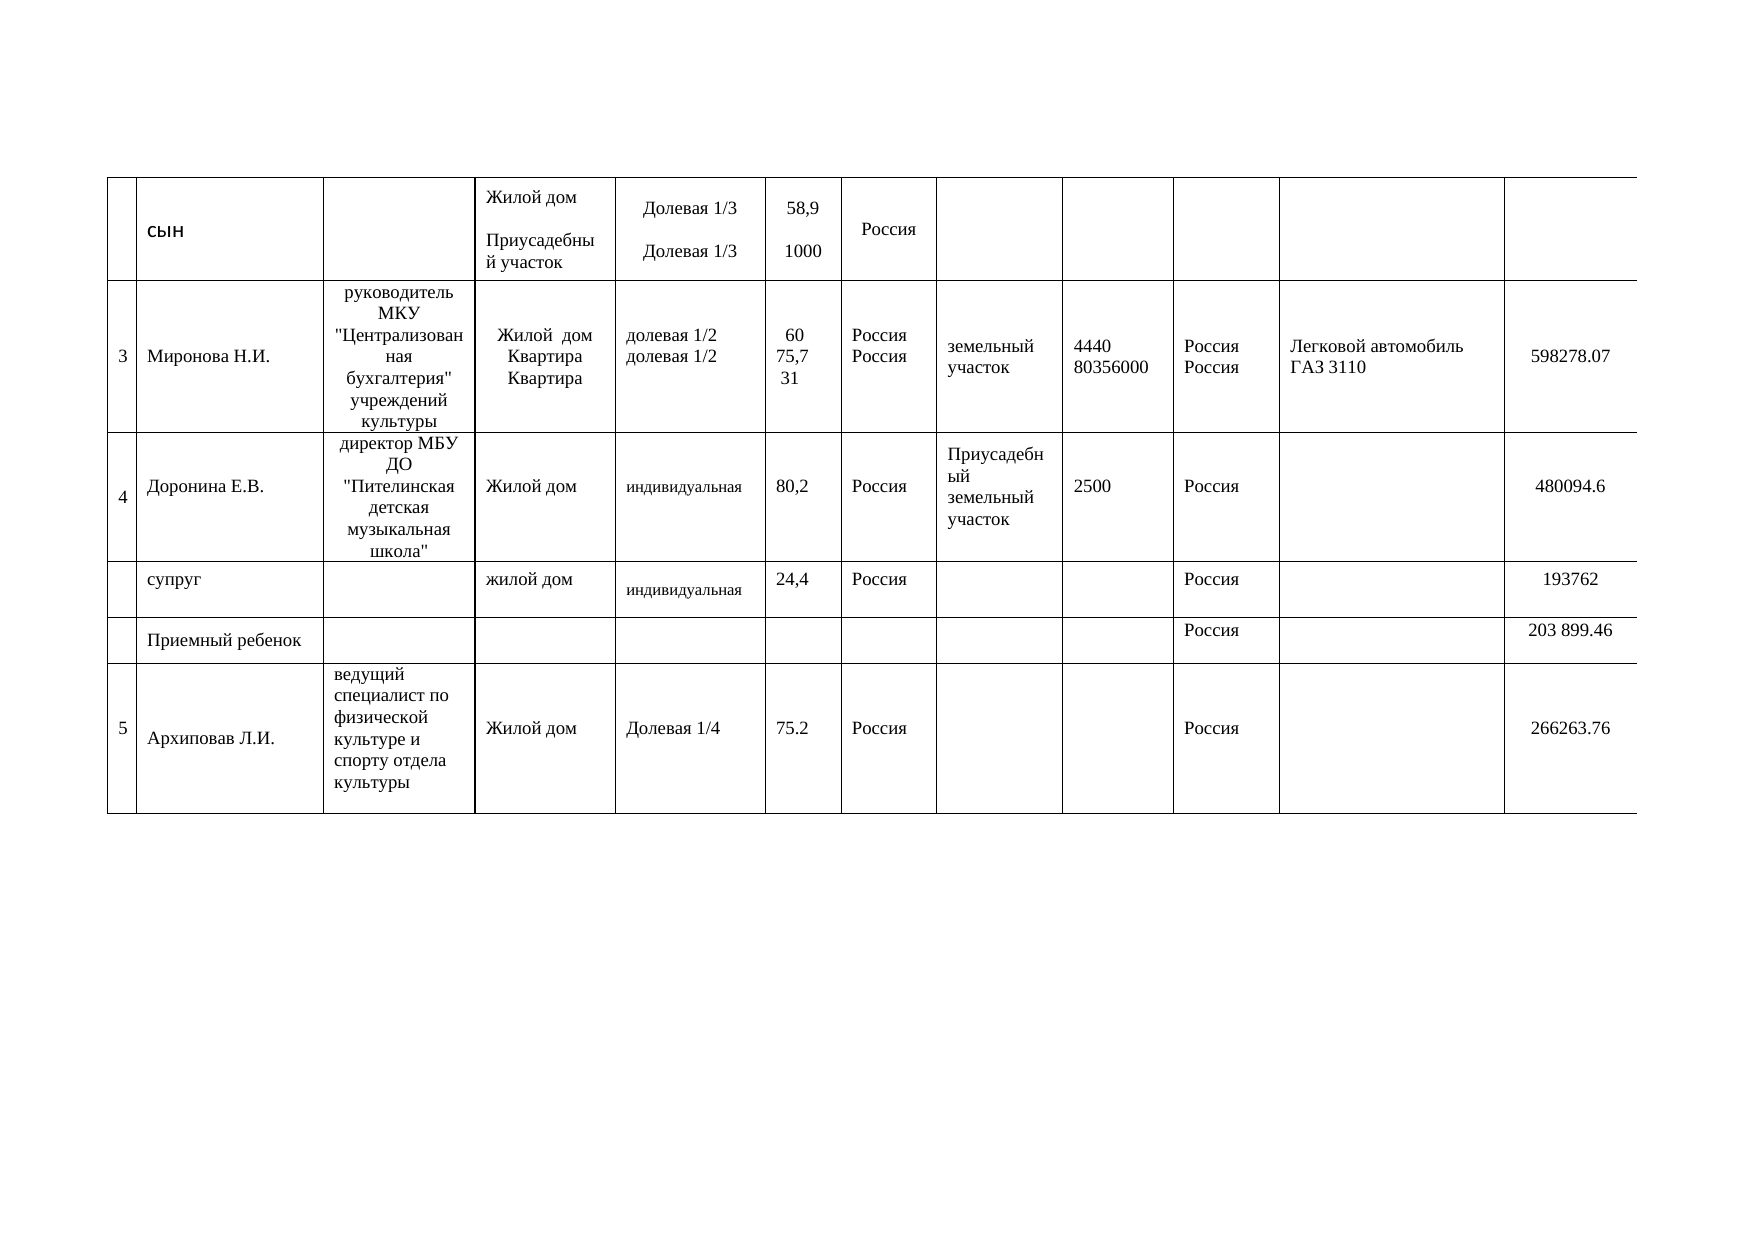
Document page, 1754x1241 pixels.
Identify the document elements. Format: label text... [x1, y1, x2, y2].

table_cell 480094,6 [1505, 433, 1637, 561]
table_cell [1505, 178, 1637, 280]
table_cell Россия [842, 178, 936, 280]
table_cell Россия [842, 433, 936, 561]
table_cell Россия [842, 562, 936, 617]
table_cell 203 899.46 [1505, 618, 1637, 663]
table_cell 2500 [1063, 433, 1173, 561]
table_cell Россия [1174, 433, 1279, 561]
table_cell индивидуальная [616, 562, 765, 617]
table_cell 598278,07 [1505, 281, 1637, 432]
table_cell [324, 178, 474, 280]
table_cell [616, 618, 765, 663]
table_cell [108, 562, 136, 617]
table_cell директор МБУ ДО "Пителинская детская музыкальная школа" [324, 433, 474, 561]
table_cell земельный участок [937, 281, 1062, 432]
table_cell 266263,76 [1505, 664, 1637, 813]
table_cell Долевая 1/4 [616, 664, 765, 813]
table_cell 4 [108, 433, 136, 561]
table_cell 5 [108, 664, 136, 813]
table_cell Доронина Е.В. [137, 433, 323, 561]
table_cell Жилой дом Приусадебный участок [476, 178, 615, 280]
table_cell [842, 618, 936, 663]
table_cell [1280, 664, 1504, 813]
table_cell [1063, 664, 1173, 813]
table_cell 58,9 1000 [766, 178, 841, 280]
table_cell Архиповав Л.И. [137, 664, 323, 813]
table_cell жилой дом [476, 562, 615, 617]
table_cell [1063, 562, 1173, 617]
table_cell [1063, 178, 1173, 280]
table_cell [937, 618, 1062, 663]
table_cell [1280, 618, 1504, 663]
table_cell [1063, 618, 1173, 663]
table_cell 60 75,7 31 [766, 281, 841, 432]
table_cell [1280, 433, 1504, 561]
table_cell Приусадебный земельный участок [937, 433, 1062, 561]
table_cell [937, 562, 1062, 617]
table_cell Жилой дом Квартира Квартира [476, 281, 615, 432]
table_cell 75,2 [766, 664, 841, 813]
table_cell Россия [842, 664, 936, 813]
table_cell [1174, 178, 1279, 280]
table_cell [108, 178, 136, 280]
table_cell [937, 664, 1062, 813]
table_cell [108, 618, 136, 663]
table_cell 24,4 [766, 562, 841, 617]
table_cell [324, 618, 474, 663]
table_cell Миронова Н.И. [137, 281, 323, 432]
table_cell руководитель МКУ "Централизованная бухгалтерия" учреждений культуры [324, 281, 474, 432]
table_cell [937, 178, 1062, 280]
table_cell Легковой автомобиль ГАЗ 3110 [1280, 281, 1504, 432]
table_cell 193762 [1505, 562, 1637, 617]
table_cell индивидуальная [616, 433, 765, 561]
table_cell Долевая 1/3 Долевая 1/3 [616, 178, 765, 280]
table_cell 3 [108, 281, 136, 432]
table_cell Жилой дом [476, 433, 615, 561]
table_cell супруг [137, 562, 323, 617]
table_cell Жилой дом [476, 664, 615, 813]
table_cell Россия [1174, 562, 1279, 617]
table_cell ведущий специалист по физической культуре и спорту отдела культуры [324, 664, 474, 813]
table_cell 80,2 [766, 433, 841, 561]
table_cell 4440 80356000 [1063, 281, 1173, 432]
table_cell [476, 618, 615, 663]
table_cell Россия [1174, 664, 1279, 813]
table_cell Приемный ребенок [137, 618, 323, 663]
table_cell долевая 1/2 долевая 1/2 [616, 281, 765, 432]
table_cell [324, 562, 474, 617]
table_cell [1280, 178, 1504, 280]
table_cell Россия [1174, 618, 1279, 663]
table_cell [1280, 562, 1504, 617]
table_cell сын [137, 178, 323, 280]
table_cell Россия Россия [842, 281, 936, 432]
table_cell [766, 618, 841, 663]
table_cell Россия Россия [1174, 281, 1279, 432]
